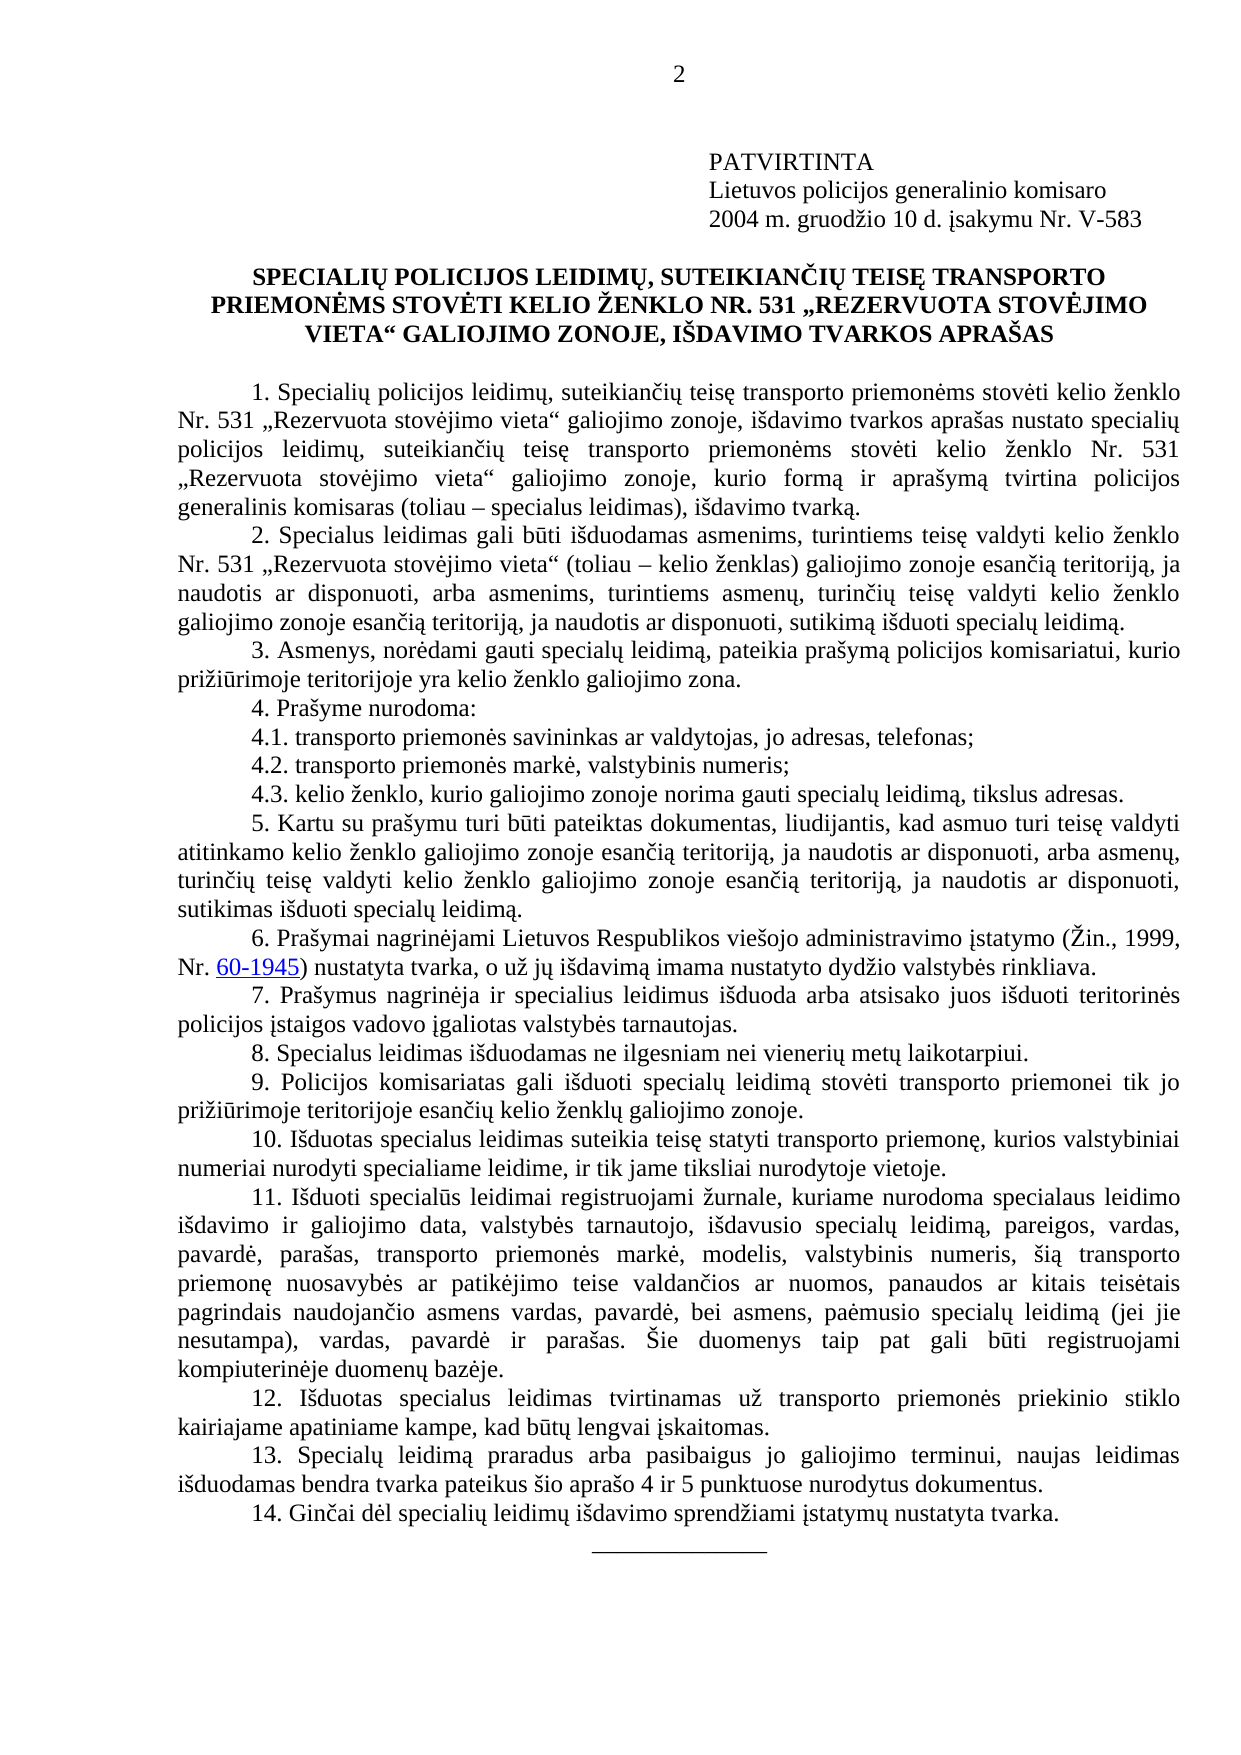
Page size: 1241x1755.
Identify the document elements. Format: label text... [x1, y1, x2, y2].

text ______________ [177, 1527, 1181, 1556]
text SPECIALIŲ POLICIJOS LEIDIMŲ, SUTEIKIANČIŲ TEISĘ TRANSPORTO PRIEMONĖMS STOVĖTI KELIO ŽENKLO Nr. 531 „REZERVUOTA STOVĖJIMO VIETA“ GALIOJIMO ZONOJE, IŠDAVIMO TVARKOS APRAŠAS [177, 262, 1181, 348]
text 5. Kartu su prašymu turi būti pateiktas dokumentas, liudijantis, kad asmuo turi teisę valdyti atitinkamo kelio ženklo galiojimo zonoje esančią teritoriją, ja naudotis ar disponuoti, arba asmenų, turinčių teisę valdyti kelio ženklo galiojimo zonoje esančią teritoriją, ja naudotis ar disponuoti, sutikimas išduoti specialų leidimą. [177, 808, 1181, 923]
text 2. Specialus leidimas gali būti išduodamas asmenims, turintiems teisę valdyti kelio ženklo Nr. 531 „Rezervuota stovėjimo vieta“ (toliau – kelio ženklas) galiojimo zonoje esančią teritoriją, ja naudotis ar disponuoti, arba asmenims, turintiems asmenų, turinčių teisę valdyti kelio ženklo galiojimo zonoje esančią teritoriją, ja naudotis ar disponuoti, sutikimą išduoti specialų leidimą. [177, 521, 1181, 636]
text 4.2. transporto priemonės markė, valstybinis numeris; [177, 751, 1181, 779]
text 10. Išduotas specialus leidimas suteikia teisę statyti transporto priemonę, kurios valstybiniai numeriai nurodyti specialiame leidime, ir tik jame tiksliai nurodytoje vietoje. [177, 1124, 1181, 1182]
text 13. Specialų leidimą praradus arba pasibaigus jo galiojimo terminui, naujas leidimas išduodamas bendra tvarka pateikus šio aprašo 4 ir 5 punktuose nurodytus dokumentus. [177, 1441, 1181, 1498]
text 6. Prašymai nagrinėjami Lietuvos Respublikos viešojo administravimo įstatymo (Žin., 1999, Nr. 60-1945) nustatyta tvarka, o už jų išdavimą imama nustatyto dydžio valstybės rinkliava. [177, 923, 1181, 981]
text 9. Policijos komisariatas gali išduoti specialų leidimą stovėti transporto priemonei tik jo prižiūrimoje teritorijoje esančių kelio ženklų galiojimo zonoje. [177, 1067, 1181, 1124]
text 2004 m. gruodžio 10 d. įsakymu Nr. V-583 [177, 204, 1181, 233]
text 3. Asmenys, norėdami gauti specialų leidimą, pateikia prašymą policijos komisariatui, kurio prižiūrimoje teritorijoje yra kelio ženklo galiojimo zona. [177, 636, 1181, 693]
text 7. Prašymus nagrinėja ir specialius leidimus išduoda arba atsisako juos išduoti teritorinės policijos įstaigos vadovo įgaliotas valstybės tarnautojas. [177, 981, 1181, 1038]
text PATVIRTINTA [177, 147, 1181, 176]
text 14. Ginčai dėl specialių leidimų išdavimo sprendžiami įstatymų nustatyta tvarka. [177, 1498, 1181, 1527]
text 11. Išduoti specialūs leidimai registruojami žurnale, kuriame nurodoma specialaus leidimo išdavimo ir galiojimo data, valstybės tarnautojo, išdavusio specialų leidimą, pareigos, vardas, pavardė, parašas, transporto priemonės markė, modelis, valstybinis numeris, šią transporto priemonę nuosavybės ar patikėjimo teise valdančios ar nuomos, panaudos ar kitais teisėtais pagrindais naudojančio asmens vardas, pavardė, bei asmens, paėmusio specialų leidimą (jei jie nesutampa), vardas, pavardė ir parašas. Šie duomenys taip pat gali būti registruojami kompiuterinėje duomenų bazėje. [177, 1182, 1181, 1383]
text 4. Prašyme nurodoma: [177, 693, 1181, 722]
text Lietuvos policijos generalinio komisaro [177, 176, 1181, 204]
text 4.3. kelio ženklo, kurio galiojimo zonoje norima gauti specialų leidimą, tikslus adresas. [177, 779, 1181, 808]
text 12. Išduotas specialus leidimas tvirtinamas už transporto priemonės priekinio stiklo kairiajame apatiniame kampe, kad būtų lengvai įskaitomas. [177, 1383, 1181, 1441]
text 8. Specialus leidimas išduodamas ne ilgesniam nei vienerių metų laikotarpiui. [177, 1038, 1181, 1067]
text 1. Specialių policijos leidimų, suteikiančių teisę transporto priemonėms stovėti kelio ženklo Nr. 531 „Rezervuota stovėjimo vieta“ galiojimo zonoje, išdavimo tvarkos aprašas nustato specialių policijos leidimų, suteikiančių teisę transporto priemonėms stovėti kelio ženklo Nr. 531 „Rezervuota stovėjimo vieta“ galiojimo zonoje, kurio formą ir aprašymą tvirtina policijos generalinis komisaras (toliau – specialus leidimas), išdavimo tvarką. [177, 377, 1181, 521]
text 4.1. transporto priemonės savininkas ar valdytojas, jo adresas, telefonas; [177, 722, 1181, 751]
